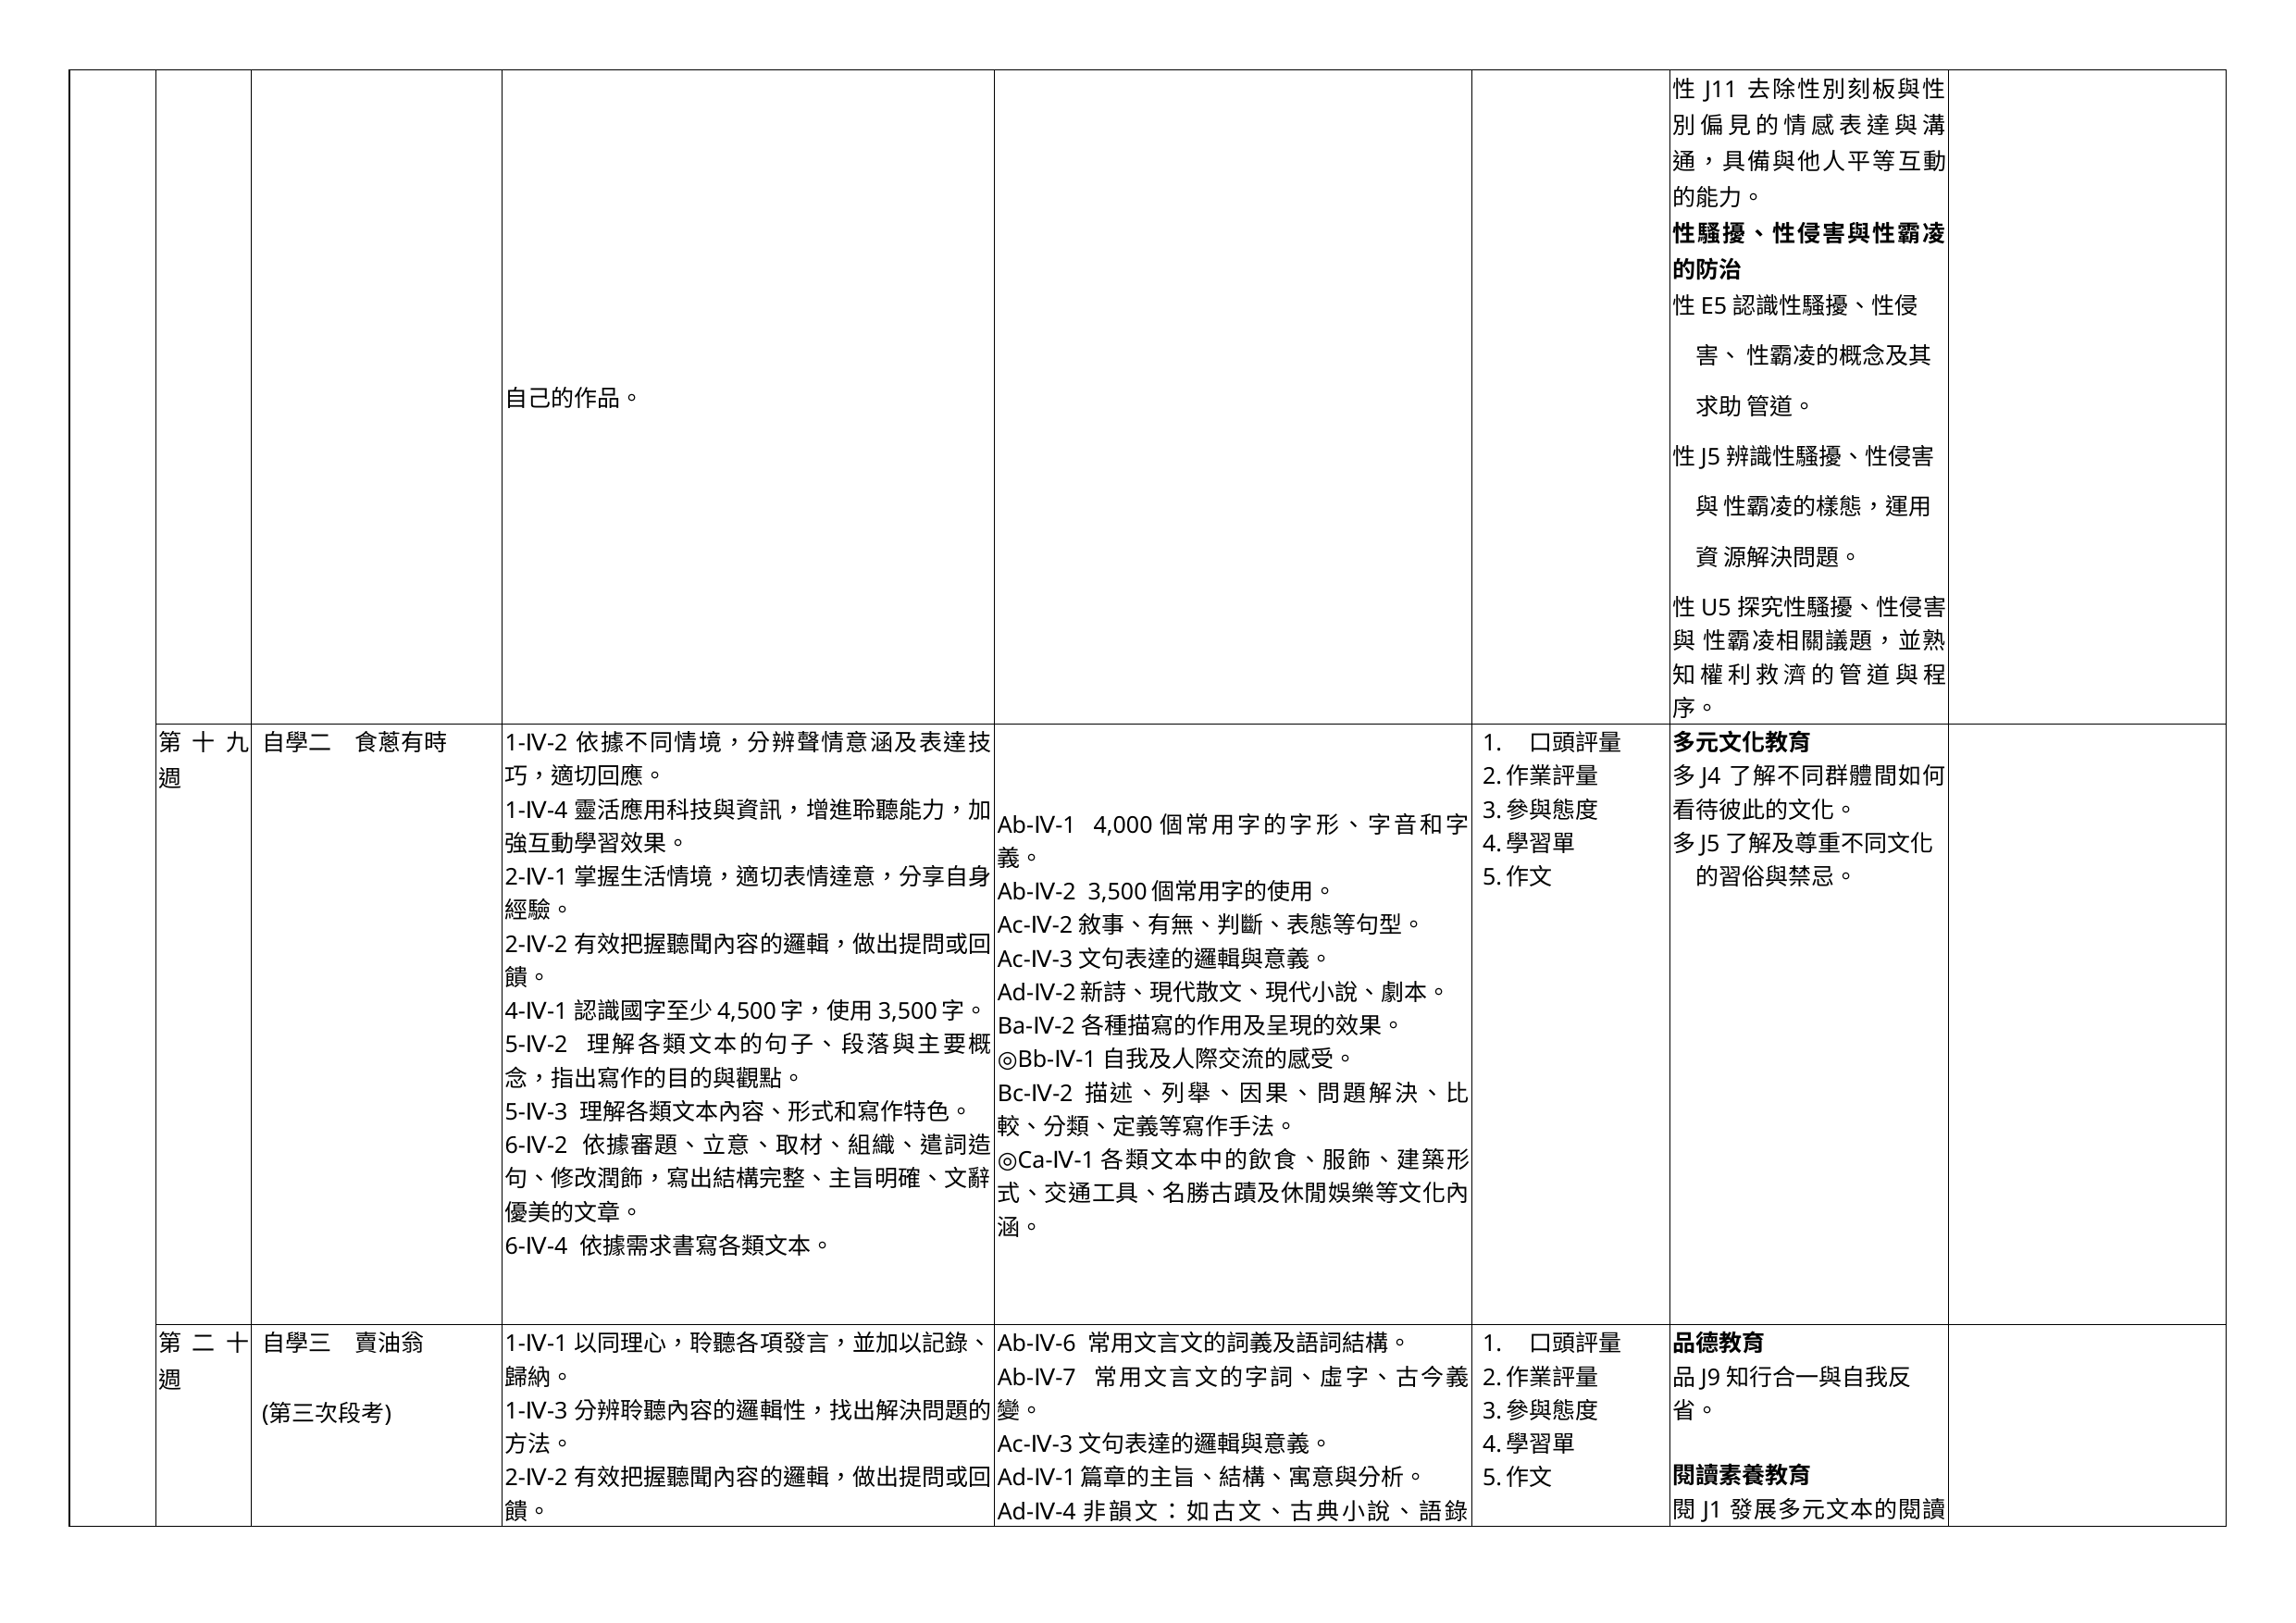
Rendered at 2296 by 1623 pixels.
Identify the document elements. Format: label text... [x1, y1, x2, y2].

table_cell [1949, 725, 2226, 1324]
table_cell 自己的作品。 [503, 70, 994, 724]
table_cell [1949, 70, 2226, 724]
table_cell 口頭評量 作業評量 參與態度 學習單 作文 [1472, 725, 1669, 1324]
table_cell [1472, 70, 1669, 724]
table_cell Ab-Ⅳ-1 4,000個常用字的字形、字音和字義。 Ab-Ⅳ-2 3,500個常用字的使用。 Ac-Ⅳ-2 敘事、有無、判斷、表態等句型。 Ac-Ⅳ-3 文句表達的邏輯與意義。 Ad-Ⅳ-2新詩、現代散文、現代小說、劇本。 Ba-Ⅳ-2 各種描寫的作用及呈現的效果。 ◎Bb-Ⅳ-1 自我及人際交流的感受。 Bc-Ⅳ-2 描述、列舉、因果、問題解決、比較、分類、定義等寫作手法。 ◎Ca-Ⅳ-1各類文本中的飲食、服飾、建築形式、交通工具、名勝古蹟及休閒娛樂等文化內涵。 [995, 725, 1471, 1324]
table_cell 第十九週 [156, 725, 251, 1324]
table_cell 口頭評量 作業評量 參與態度 學習單 作文 [1472, 1325, 1669, 1526]
table_cell 自學二 食蔥有時 [252, 725, 502, 1324]
table_cell [252, 70, 502, 724]
table_cell 性 J11 去除性別刻板與性別偏見的情感表達與溝通，具備與他人平等互動的能力。 性騷擾、性侵害與性霸凌的防治 性 E5 認識性騷擾、性侵害、 性霸凌的概念及其求助 管道。 性 J5 辨識性騷擾、性侵害與 性霸凌的樣態，運用資 源解決問題。 性 U5 探究性騷擾、性侵害與 性霸凌相關議題，並熟 知權利救濟的管道與程序。 [1670, 70, 1948, 724]
table_cell 自學三 賣油翁 (第三次段考) [252, 1325, 502, 1526]
table_cell [156, 70, 251, 724]
table_cell Ab-Ⅳ-6 常用文言文的詞義及語詞結構。 Ab-Ⅳ-7 常用文言文的字詞、虛字、古今義變。 Ac-Ⅳ-3 文句表達的邏輯與意義。 Ad-Ⅳ-1篇章的主旨、結構、寓意與分析。 Ad-Ⅳ-4非韻文：如古文、古典小說、語錄 [995, 1325, 1471, 1526]
table_cell [995, 70, 1471, 724]
table_cell 1-Ⅳ-1 以同理心，聆聽各項發言，並加以記錄、歸納。 1-Ⅳ-3 分辨聆聽內容的邏輯性，找出解決問題的方法。 2-Ⅳ-2 有效把握聽聞內容的邏輯，做出提問或回饋。 [503, 1325, 994, 1526]
table_cell [1949, 1325, 2226, 1526]
table_cell 多元文化教育 多J4 了解不同群體間如何看待彼此的文化。 多J5 了解及尊重不同文化的習俗與禁忌。 [1670, 725, 1948, 1324]
table_cell 1-Ⅳ-2 依據不同情境，分辨聲情意涵及表達技巧，適切回應。 1-Ⅳ-4 靈活應用科技與資訊，增進聆聽能力，加強互動學習效果。 2-Ⅳ-1 掌握生活情境，適切表情達意，分享自身經驗。 2-Ⅳ-2 有效把握聽聞內容的邏輯，做出提問或回饋。 4-Ⅳ-1 認識國字至少4,500字，使用3,500字。 5-Ⅳ-2 理解各類文本的句子、段落與主要概念，指出寫作的目的與觀點。 5-Ⅳ-3 理解各類文本內容、形式和寫作特色。 6-Ⅳ-2 依據審題、立意、取材、組織、遣詞造句、修改潤飾，寫出結構完整、主旨明確、文辭優美的文章。 6-Ⅳ-4 依據需求書寫各類文本。 [503, 725, 994, 1324]
table_cell 品德教育 品 J9 知行合一與自我反省。 閱讀素養教育 閱 J1 發展多元文本的閱讀 [1670, 1325, 1948, 1526]
table_cell 第二十週 [156, 1325, 251, 1526]
